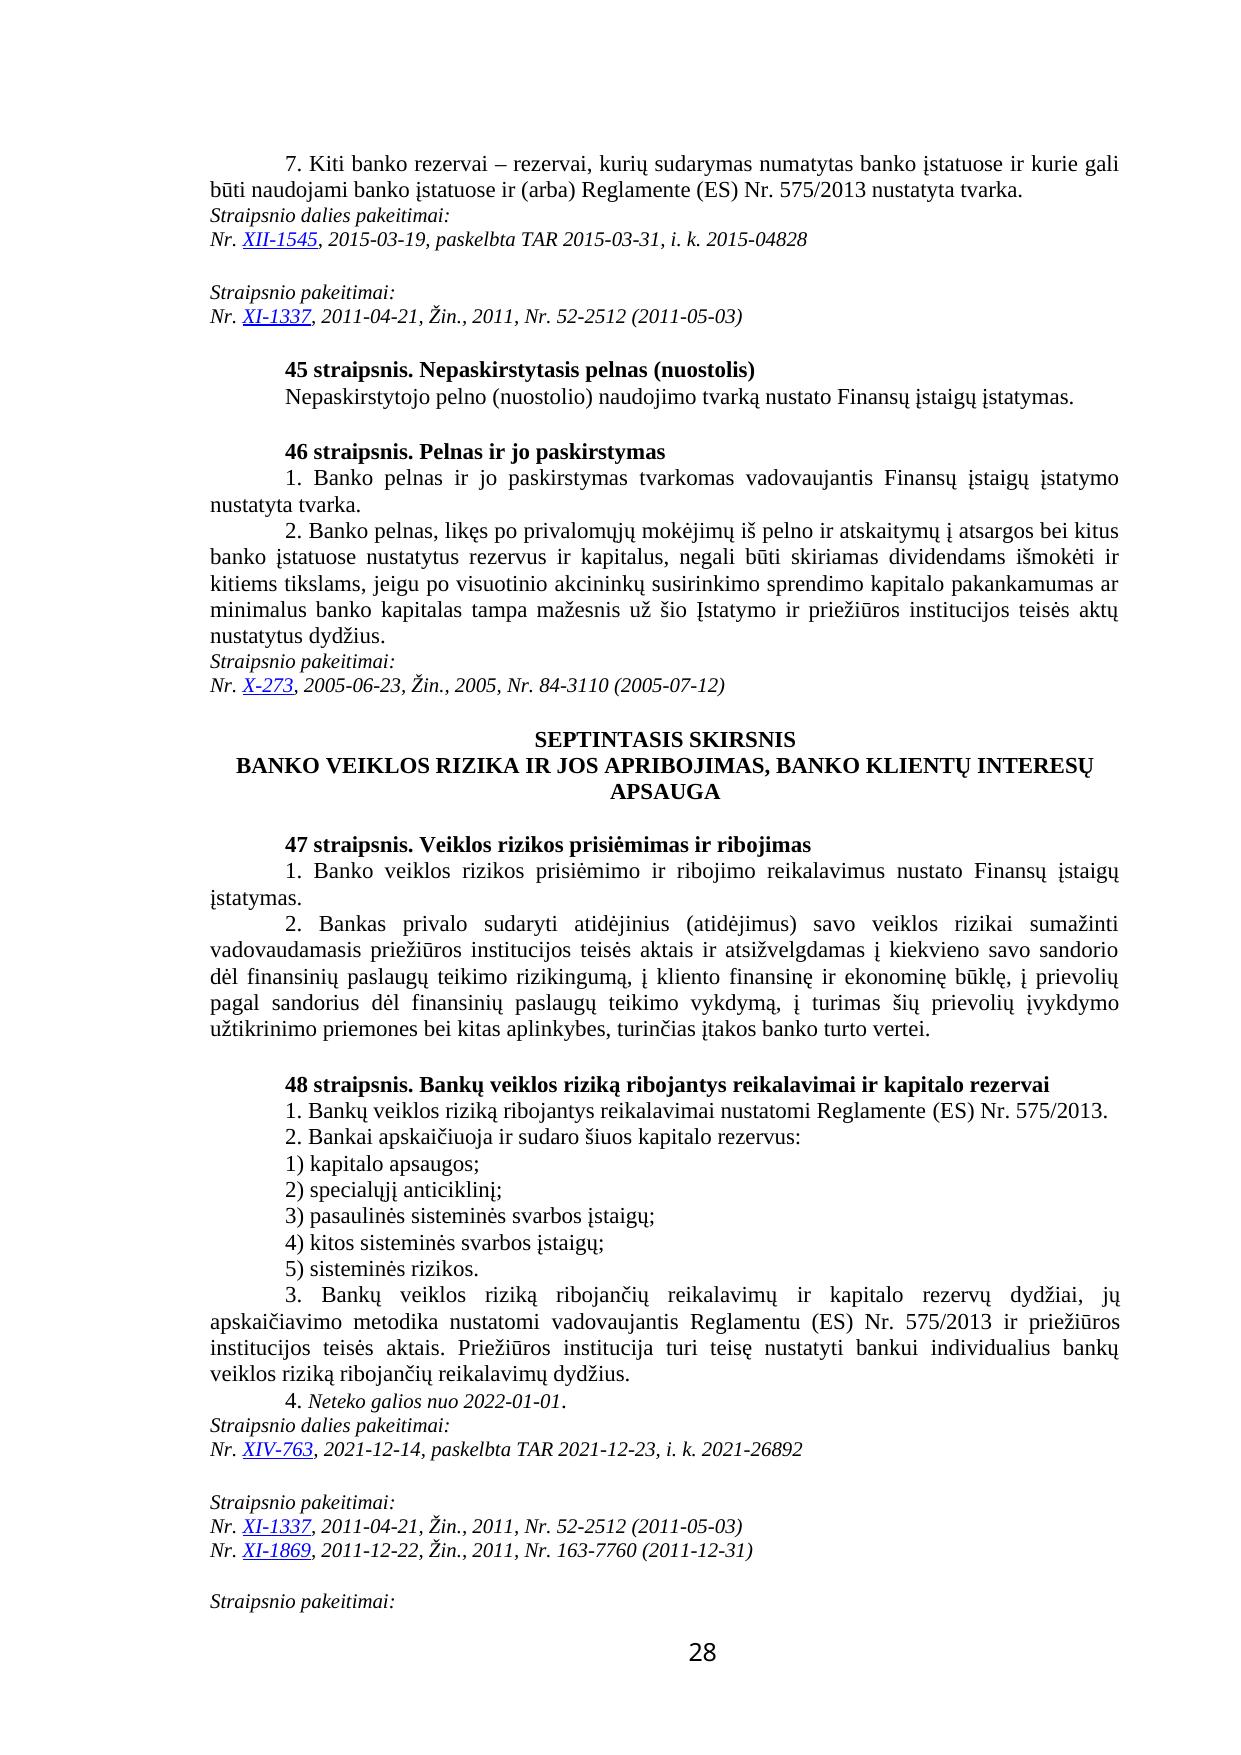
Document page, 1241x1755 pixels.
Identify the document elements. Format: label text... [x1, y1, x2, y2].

text 48 straipsnis. Bankų veiklos riziką ribojantys reikalavimai ir kapitalo rezervai [210, 1071, 1120, 1097]
text 3. Bankų veiklos riziką ribojančių reikalavimų ir kapitalo rezervų dydžiai, jų apskaičiavimo metodika nustatomi vadovaujantis Reglamentu (ES) Nr. 575/2013 ir priežiūros institucijos teisės aktais. Priežiūros institucija turi teisę nustatyti bankui individualius bankų veiklos riziką ribojančių reikalavimų dydžius. [210, 1281, 1120, 1387]
text 7. Kiti banko rezervai – rezervai, kurių sudarymas numatytas banko įstatuose ir kurie gali būti naudojami banko įstatuose ir (arba) Reglamente (ES) Nr. 575/2013 nustatyta tvarka. [210, 150, 1120, 203]
text 47 straipsnis. Veiklos rizikos prisiėmimas ir ribojimas [210, 831, 1120, 857]
text 45 straipsnis. Nepaskirstytasis pelnas (nuostolis) [210, 356, 1120, 383]
text 2. Bankai apskaičiuoja ir sudaro šiuos kapitalo rezervus: [210, 1123, 1120, 1150]
text Nr. XIV-763, 2021-12-14, paskelbta TAR 2021-12-23, i. k. 2021-26892 [210, 1437, 1120, 1461]
text Nr. X-273, 2005-06-23, Žin., 2005, Nr. 84-3110 (2005-07-12) [210, 673, 1120, 697]
text 2) specialųjį anticiklinį; [210, 1176, 1120, 1202]
text 46 straipsnis. Pelnas ir jo paskirstymas [210, 438, 1120, 464]
text 3) pasaulinės sisteminės svarbos įstaigų; [210, 1202, 1120, 1229]
text 1. Banko veiklos rizikos prisiėmimo ir ribojimo reikalavimus nustato Finansų įstaigų įstatymas. [210, 857, 1120, 910]
text Straipsnio dalies pakeitimai: [210, 1413, 1120, 1437]
text 1. Bankų veiklos riziką ribojantys reikalavimai nustatomi Reglamente (ES) Nr. 575/2013. [210, 1097, 1120, 1123]
text 1) kapitalo apsaugos; [210, 1150, 1120, 1176]
text 4. Neteko galios nuo 2022-01-01. [210, 1387, 1120, 1413]
text Nr. XI-1337, 2011-04-21, Žin., 2011, Nr. 52-2512 (2011-05-03) [210, 1514, 1120, 1538]
text Nepaskirstytojo pelno (nuostolio) naudojimo tvarką nustato Finansų įstaigų įstatymas. [210, 383, 1120, 409]
text Straipsnio pakeitimai: [210, 1490, 1120, 1514]
text 2. Banko pelnas, likęs po privalomųjų mokėjimų iš pelno ir atskaitymų į atsargos bei kitus banko įstatuose nustatytus rezervus ir kapitalus, negali būti skiriamas dividendams išmokėti ir kitiems tikslams, jeigu po visuotinio akcininkų susirinkimo sprendimo kapitalo pakankamumas ar minimalus banko kapitalas tampa mažesnis už šio Įstatymo ir priežiūros institucijos teisės aktų nustatytus dydžius. [210, 517, 1120, 649]
text 5) sisteminės rizikos. [210, 1255, 1120, 1281]
text 4) kitos sisteminės svarbos įstaigų; [210, 1229, 1120, 1255]
text Straipsnio dalies pakeitimai: [210, 203, 1120, 227]
text Nr. XI-1337, 2011-04-21, Žin., 2011, Nr. 52-2512 (2011-05-03) [210, 304, 1120, 328]
text Straipsnio pakeitimai: [210, 649, 1120, 673]
text 2. Bankas privalo sudaryti atidėjinius (atidėjimus) savo veiklos rizikai sumažinti vadovaudamasis priežiūros institucijos teisės aktais ir atsižvelgdamas į kiekvieno savo sandorio dėl finansinių paslaugų teikimo rizikingumą, į kliento finansinę ir ekonominę būklę, į prievolių pagal sandorius dėl finansinių paslaugų teikimo vykdymą, į turimas šių prievolių įvykdymo užtikrinimo priemones bei kitas aplinkybes, turinčias įtakos banko turto vertei. [210, 910, 1120, 1042]
text 1. Banko pelnas ir jo paskirstymas tvarkomas vadovaujantis Finansų įstaigų įstatymo nustatyta tvarka. [210, 464, 1120, 517]
text Straipsnio pakeitimai: [210, 279, 1120, 304]
text Nr. XII-1545, 2015-03-19, paskelbta TAR 2015-03-31, i. k. 2015-04828 [210, 227, 1120, 251]
text Nr. XI-1869, 2011-12-22, Žin., 2011, Nr. 163-7760 (2011-12-31) [210, 1538, 1120, 1562]
text BANKO VEIKLOS RIZIKA IR JOS APRIBOJIMAS, BANKO KLIENTŲ INTERESŲ APSAUGA [210, 752, 1120, 805]
text Straipsnio pakeitimai: [210, 1589, 1120, 1613]
text SEPTINTASIS SKIRSNIS [210, 726, 1120, 752]
